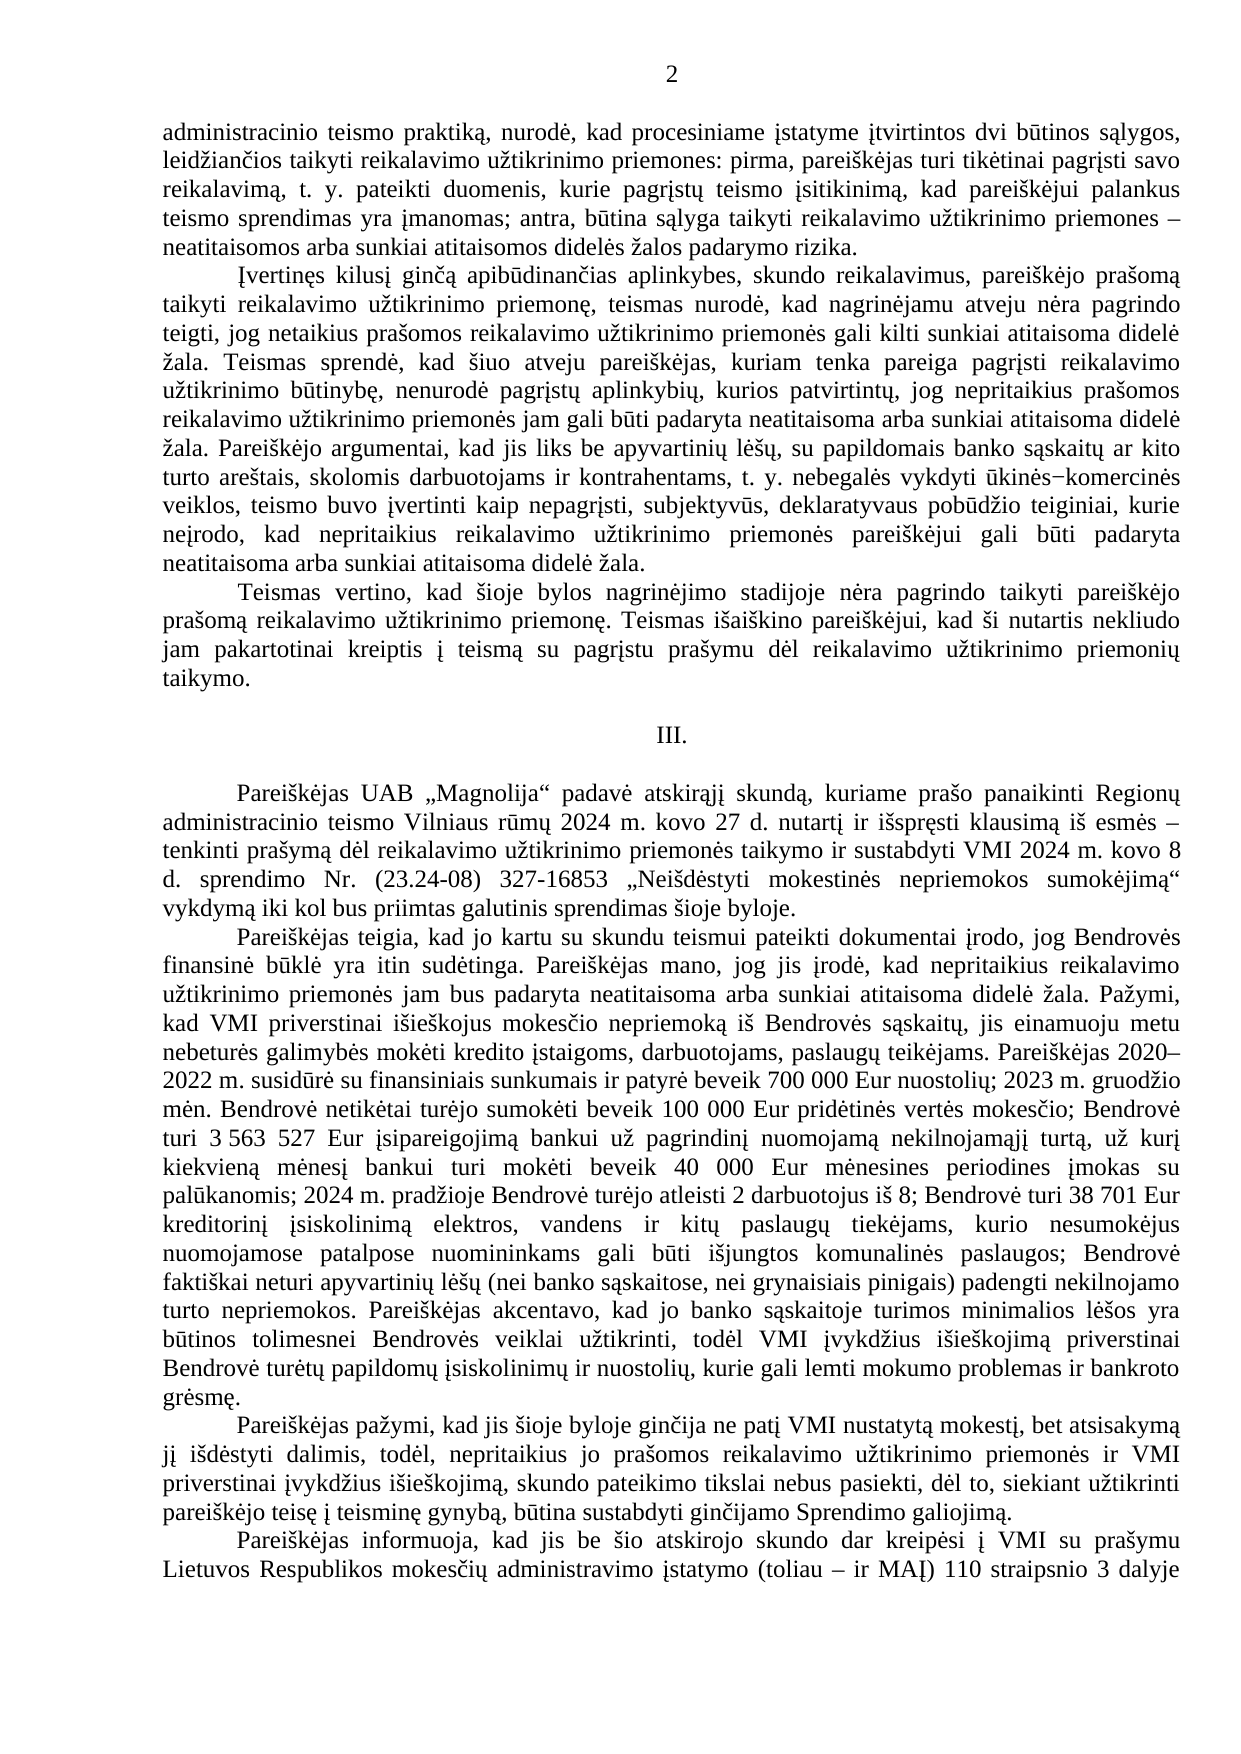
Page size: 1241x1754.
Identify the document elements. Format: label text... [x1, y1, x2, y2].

text III. [162, 720, 1181, 749]
text Pareiškėjas teigia, kad jo kartu su skundu teismui pateikti dokumentai įrodo, jog Bendrovės finansinė būklė yra itin sudėtinga. Pareiškėjas mano, jog jis įrodė, kad nepritaikius reikalavimo užtikrinimo priemonės jam bus padaryta neatitaisoma arba sunkiai atitaisoma didelė žala. Pažymi, kad VMI priverstinai išieškojus mokesčio nepriemoką iš Bendrovės sąskaitų, jis einamuoju metu nebeturės galimybės mokėti kredito įstaigoms, darbuotojams, paslaugų teikėjams. Pareiškėjas 2020‒2022 m. susidūrė su finansiniais sunkumais ir patyrė beveik 700 000 Eur nuostolių; 2023 m. gruodžio mėn. Bendrovė netikėtai turėjo sumokėti beveik 100 000 Eur pridėtinės vertės mokesčio; Bendrovė turi 3 563 527 Eur įsipareigojimą bankui už pagrindinį nuomojamą nekilnojamąjį turtą, už kurį kiekvieną mėnesį bankui turi mokėti beveik 40 000 Eur mėnesines periodines įmokas su palūkanomis; 2024 m. pradžioje Bendrovė turėjo atleisti 2 darbuotojus iš 8; Bendrovė turi 38 701 Eur kreditorinį įsiskolinimą elektros, vandens ir kitų paslaugų tiekėjams, kurio nesumokėjus nuomojamose patalpose nuomininkams gali būti išjungtos komunalinės paslaugos; Bendrovė faktiškai neturi apyvartinių lėšų (nei banko sąskaitose, nei grynaisiais pinigais) padengti nekilnojamo turto nepriemokos. Pareiškėjas akcentavo, kad jo banko sąskaitoje turimos minimalios lėšos yra būtinos tolimesnei Bendrovės veiklai užtikrinti, todėl VMI įvykdžius išieškojimą priverstinai Bendrovė turėtų papildomų įsiskolinimų ir nuostolių, kurie gali lemti mokumo problemas ir bankroto grėsmę. [162, 922, 1181, 1410]
text Teismas vertino, kad šioje bylos nagrinėjimo stadijoje nėra pagrindo taikyti pareiškėjo prašomą reikalavimo užtikrinimo priemonę. Teismas išaiškino pareiškėjui, kad ši nutartis nekliudo jam pakartotinai kreiptis į teismą su pagrįstu prašymu dėl reikalavimo užtikrinimo priemonių taikymo. [162, 577, 1181, 692]
text Pareiškėjas informuoja, kad jis be šio atskirojo skundo dar kreipėsi į VMI su prašymu Lietuvos Respublikos mokesčių administravimo įstatymo (toliau – ir MAĮ) 110 straipsnio 3 dalyje [162, 1525, 1181, 1583]
text Pareiškėjas pažymi, kad jis šioje byloje ginčija ne patį VMI nustatytą mokestį, bet atsisakymą jį išdėstyti dalimis, todėl, nepritaikius jo prašomos reikalavimo užtikrinimo priemonės ir VMI priverstinai įvykdžius išieškojimą, skundo pateikimo tikslai nebus pasiekti, dėl to, siekiant užtikrinti pareiškėjo teisę į teisminę gynybą, būtina sustabdyti ginčijamo Sprendimo galiojimą. [162, 1410, 1181, 1525]
text Pareiškėjas UAB „Magnolija“ padavė atskirąjį skundą, kuriame prašo panaikinti Regionų administracinio teismo Vilniaus rūmų 2024 m. kovo 27 d. nutartį ir išspręsti klausimą iš esmės – tenkinti prašymą dėl reikalavimo užtikrinimo priemonės taikymo ir sustabdyti VMI 2024 m. kovo 8 d. sprendimo Nr. (23.24-08) 327-16853 „Neišdėstyti mokestinės nepriemokos sumokėjimą“ vykdymą iki kol bus priimtas galutinis sprendimas šioje byloje. [162, 778, 1181, 922]
text Įvertinęs kilusį ginčą apibūdinančias aplinkybes, skundo reikalavimus, pareiškėjo prašomą taikyti reikalavimo užtikrinimo priemonę, teismas nurodė, kad nagrinėjamu atveju nėra pagrindo teigti, jog netaikius prašomos reikalavimo užtikrinimo priemonės gali kilti sunkiai atitaisoma didelė žala. Teismas sprendė, kad šiuo atveju pareiškėjas, kuriam tenka pareiga pagrįsti reikalavimo užtikrinimo būtinybę, nenurodė pagrįstų aplinkybių, kurios patvirtintų, jog nepritaikius prašomos reikalavimo užtikrinimo priemonės jam gali būti padaryta neatitaisoma arba sunkiai atitaisoma didelė žala. Pareiškėjo argumentai, kad jis liks be apyvartinių lėšų, su papildomais banko sąskaitų ar kito turto areštais, skolomis darbuotojams ir kontrahentams, t. y. nebegalės vykdyti ūkinės−komercinės veiklos, teismo buvo įvertinti kaip nepagrįsti, subjektyvūs, deklaratyvaus pobūdžio teiginiai, kurie neįrodo, kad nepritaikius reikalavimo užtikrinimo priemonės pareiškėjui gali būti padaryta neatitaisoma arba sunkiai atitaisoma didelė žala. [162, 260, 1181, 577]
text administracinio teismo praktiką, nurodė, kad procesiniame įstatyme įtvirtintos dvi būtinos sąlygos, leidžiančios taikyti reikalavimo užtikrinimo priemones: pirma, pareiškėjas turi tikėtinai pagrįsti savo reikalavimą, t. y. pateikti duomenis, kurie pagrįstų teismo įsitikinimą, kad pareiškėjui palankus teismo sprendimas yra įmanomas; antra, būtina sąlyga taikyti reikalavimo užtikrinimo priemones – neatitaisomos arba sunkiai atitaisomos didelės žalos padarymo rizika. [162, 117, 1181, 260]
